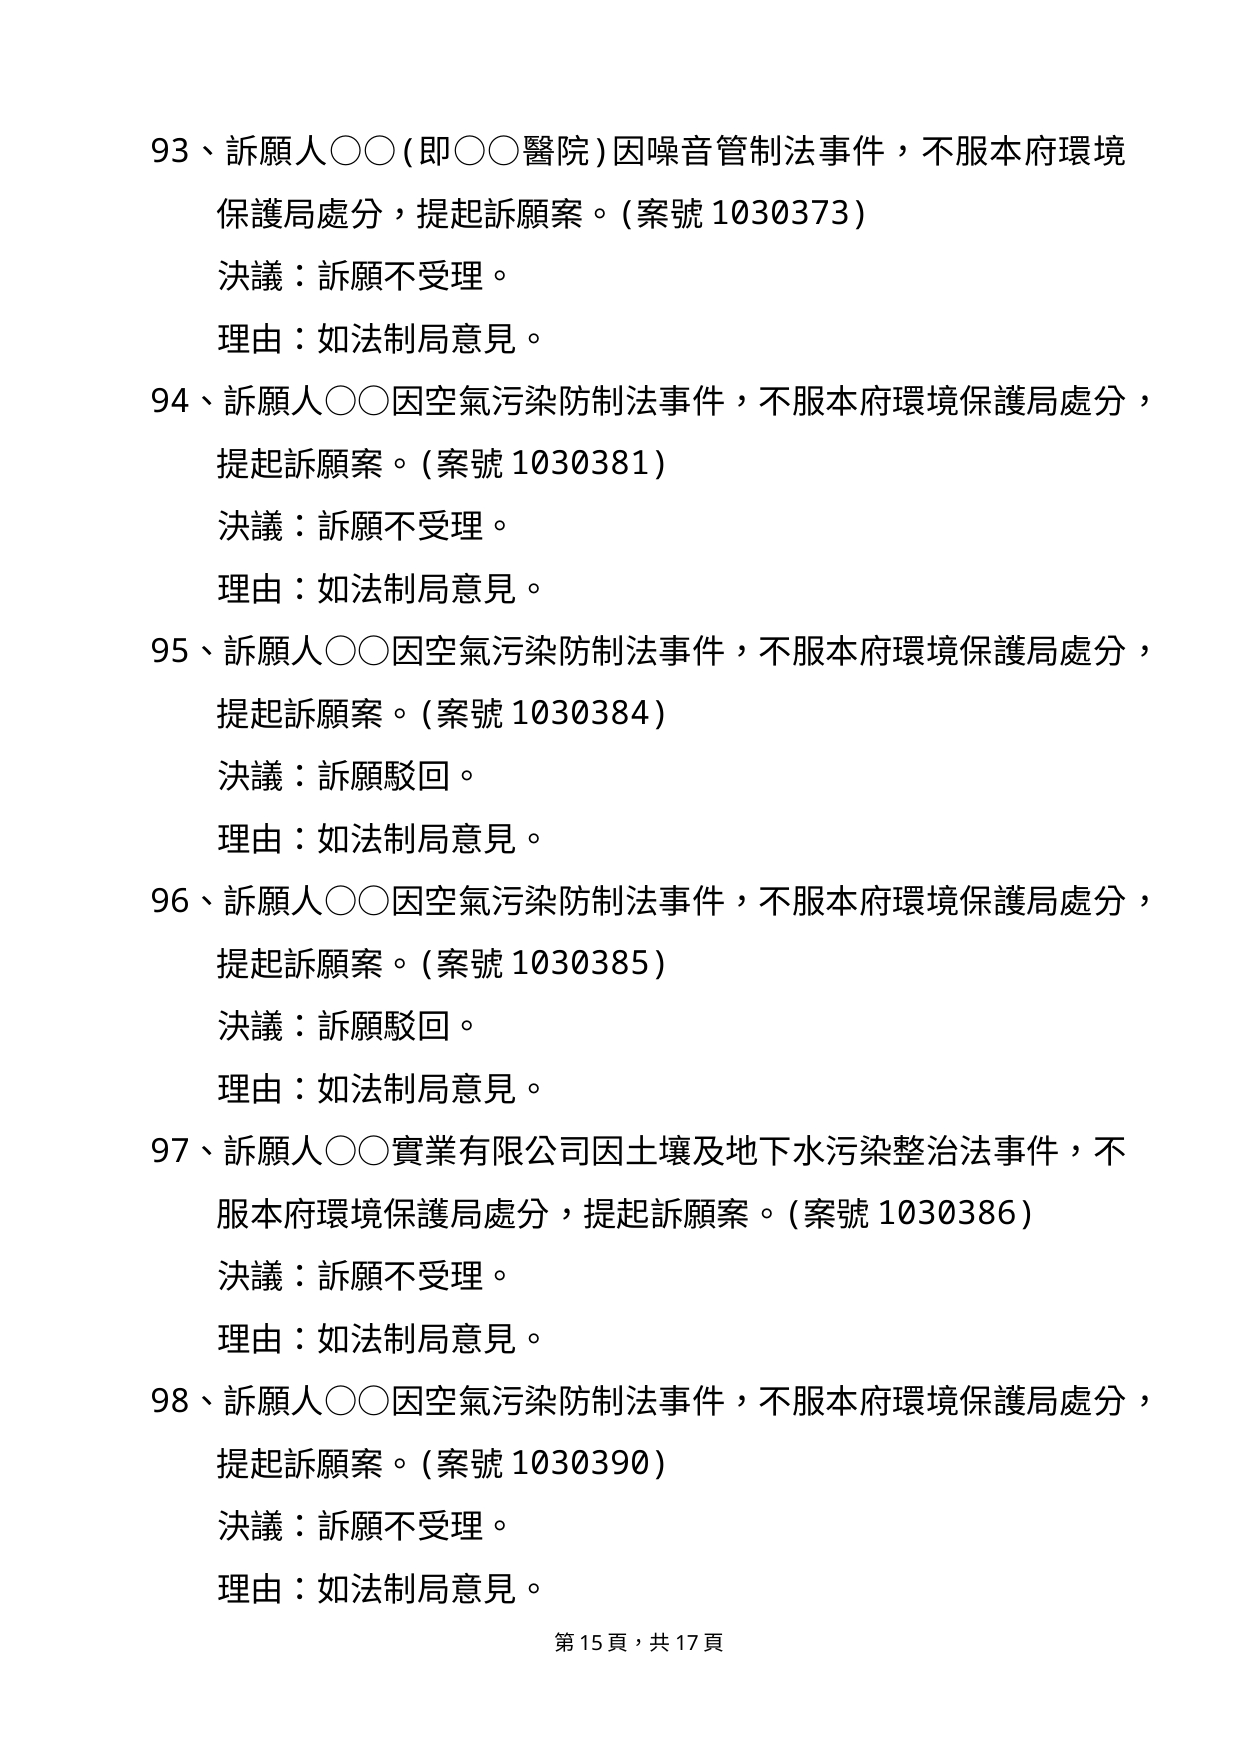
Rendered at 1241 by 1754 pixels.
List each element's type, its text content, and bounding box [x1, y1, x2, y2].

text 決議：訴願不受理。 [217, 483, 1128, 545]
text 理由：如法制局意見。 [217, 1295, 1128, 1358]
text 理由：如法制局意見。 [217, 795, 1128, 858]
text 93、訴願人○○(即○○醫院)因噪音管制法事件，不服本府環境保護局處分，提起訴願案。(案號1030373) [150, 108, 1128, 233]
text 決議：訴願不受理。 [217, 1233, 1128, 1295]
text 94、訴願人○○因空氣污染防制法事件，不服本府環境保護局處分，提起訴願案。(案號1030381) [150, 358, 1128, 483]
text 理由：如法制局意見。 [217, 295, 1128, 358]
text 理由：如法制局意見。 [217, 1545, 1128, 1608]
text 決議：訴願駁回。 [217, 983, 1128, 1045]
text 理由：如法制局意見。 [217, 1045, 1128, 1108]
text 96、訴願人○○因空氣污染防制法事件，不服本府環境保護局處分，提起訴願案。(案號1030385) [150, 858, 1128, 983]
text 理由：如法制局意見。 [217, 545, 1128, 608]
text 決議：訴願駁回。 [217, 733, 1128, 795]
text 97、訴願人○○實業有限公司因土壤及地下水污染整治法事件，不服本府環境保護局處分，提起訴願案。(案號1030386) [150, 1108, 1128, 1233]
text 98、訴願人○○因空氣污染防制法事件，不服本府環境保護局處分，提起訴願案。(案號1030390) [150, 1358, 1128, 1483]
text 決議：訴願不受理。 [217, 1483, 1128, 1545]
text 決議：訴願不受理。 [217, 233, 1128, 295]
text 95、訴願人○○因空氣污染防制法事件，不服本府環境保護局處分，提起訴願案。(案號1030384) [150, 608, 1128, 733]
